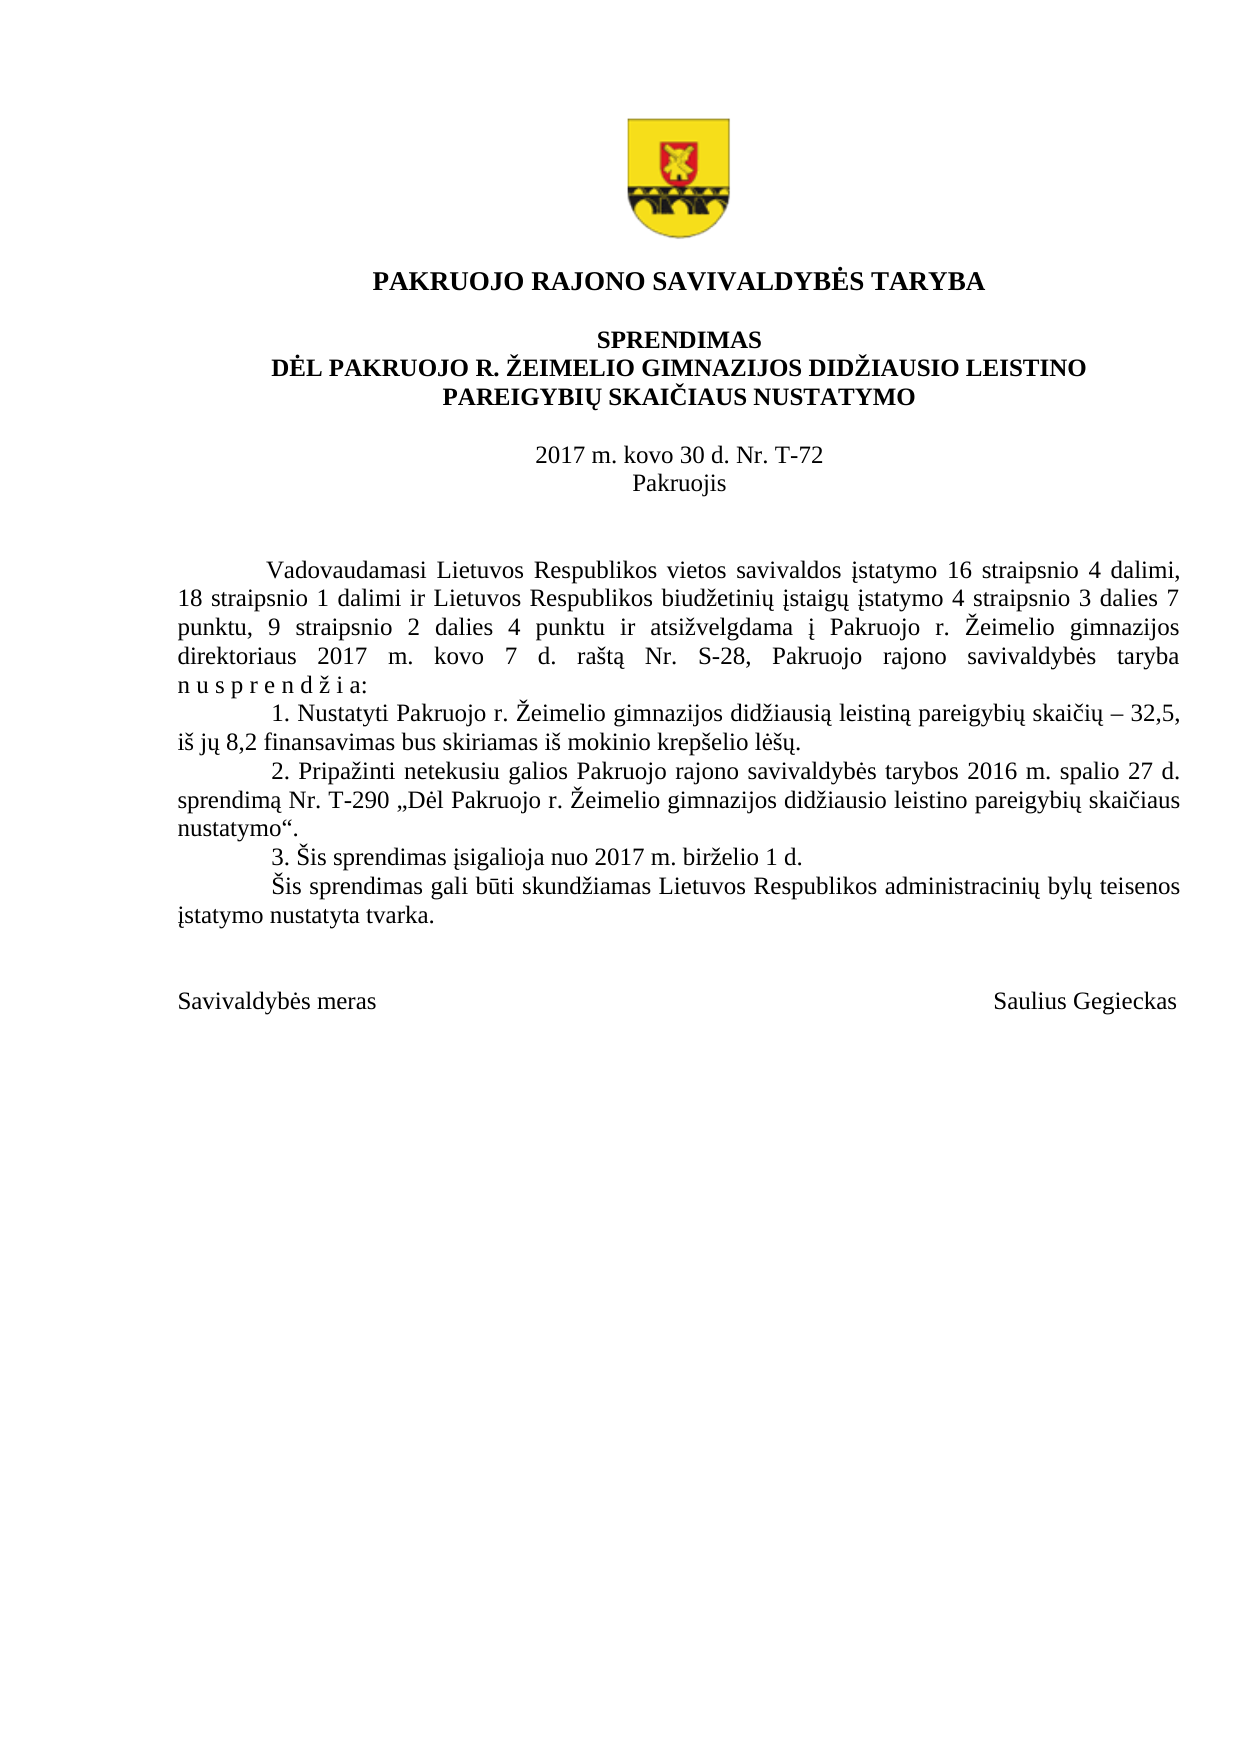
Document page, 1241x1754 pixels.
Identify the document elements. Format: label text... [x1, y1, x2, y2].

table_cell 2017 m. kovo 30 d. Nr. T-72 [177, 440, 1181, 468]
table_header PAKRUOJO RAJONO SAVIVALDYBĖS TARYBA [177, 80, 1188, 296]
text 1. Nustatyti Pakruojo r. Žeimelio gimnazijos didžiausią leistiną pareigybių skaičių – 32,5, iš jų 8,2 finansavimas bus skiriamas iš mokinio krepšelio lėšų. [177, 698, 1181, 756]
text 3. Šis sprendimas įsigalioja nuo 2017 m. birželio 1 d. [177, 842, 1181, 871]
text Šis sprendimas gali būti skundžiamas Lietuvos Respublikos administracinių bylų teisenos įstatymo nustatyta tvarka. [177, 871, 1181, 928]
table_cell [177, 296, 1181, 325]
text Savivaldybės meras Saulius Gegieckas [177, 986, 1181, 1015]
table_cell DĖL PAKRUOJO R. ŽEIMELIO GIMNAZIJOS DIDŽIAUSIO LEISTINO PAREIGYBIŲ SKAIČIAUS NUSTATYMO [177, 354, 1181, 411]
table_cell Pakruojis [177, 469, 1181, 497]
table_cell [177, 411, 1181, 440]
text Vadovaudamasi Lietuvos Respublikos vietos savivaldos įstatymo 16 straipsnio 4 dalimi, 18 straipsnio 1 dalimi ir Lietuvos Respublikos biudžetinių įstaigų įstatymo 4 straipsnio 3 dalies 7 punktu, 9 straipsnio 2 dalies 4 punktu ir atsižvelgdama į Pakruojo r. Žeimelio gimnazijos direktoriaus 2017 m. kovo 7 d. raštą Nr. S-28, Pakruojo rajono savivaldybės taryba n u s p r e n d ž i a: [177, 555, 1181, 698]
text 2. Pripažinti netekusiu galios Pakruojo rajono savivaldybės tarybos 2016 m. spalio 27 d. sprendimą Nr. T-290 „Dėl Pakruojo r. Žeimelio gimnazijos didžiausio leistino pareigybių skaičiaus nustatymo“. [177, 756, 1181, 842]
table_cell SPRENDIMAS [177, 325, 1181, 353]
